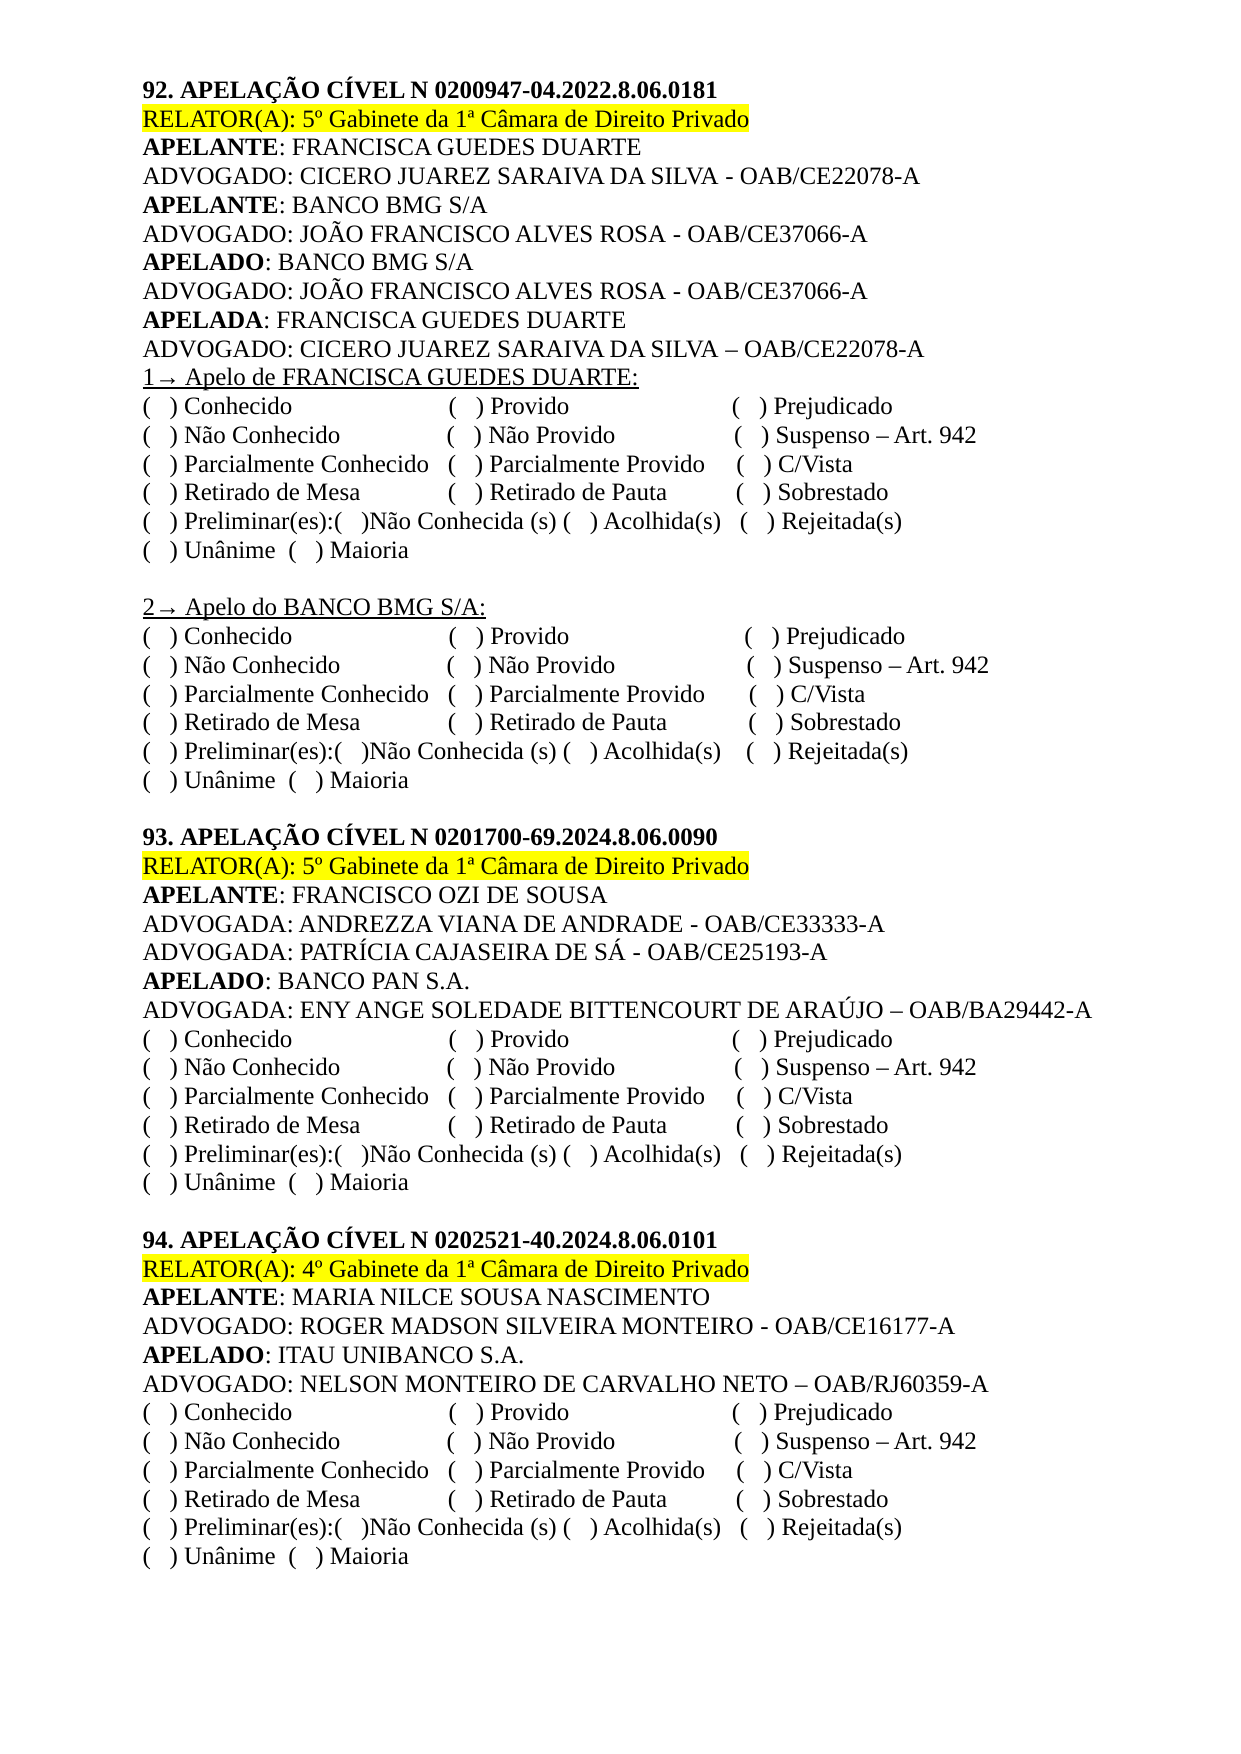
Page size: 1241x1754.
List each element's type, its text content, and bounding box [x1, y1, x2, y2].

text ( ) Parcialmente Conhecido ( ) Parcialmente Provido ( ) C/Vista [142, 679, 1158, 707]
text ( ) Unânime ( ) Maioria [142, 535, 1158, 564]
text ( ) Conhecido ( ) Provido ( ) Prejudicado [142, 391, 1141, 420]
text ( ) Parcialmente Conhecido ( ) Parcialmente Provido ( ) C/Vista [142, 449, 1158, 477]
text ( ) Preliminar(es):( )Não Conhecida (s) ( ) Acolhida(s) ( ) Rejeitada(s) [142, 1512, 1158, 1541]
text 92. APELAÇÃO CÍVEL N 0200947-04.2022.8.06.0181 RELATOR(A): 5º Gabinete da 1ª Câmara de Direito Privado APELANTE: FRANCISCA GUEDES DUARTE ADVOGADO: CICERO JUAREZ SARAIVA DA SILVA - OAB/CE22078-A APELANTE: BANCO BMG S/A ADVOGADO: JOÃO FRANCISCO ALVES ROSA - OAB/CE37066-A APELADO: BANCO BMG S/A [142, 75, 1141, 276]
text ( ) Unânime ( ) Maioria 93. APELAÇÃO CÍVEL N 0201700-69.2024.8.06.0090 RELATOR(A): 5º Gabinete da 1ª Câmara de Direito Privado APELANTE: FRANCISCO OZI DE SOUSA ADVOGADA: ANDREZZA VIANA DE ANDRADE - OAB/CE33333-A ADVOGADA: PATRÍCIA CAJASEIRA DE SÁ - OAB/CE25193-A APELADO: BANCO PAN S.A. ADVOGADA: ENY ANGE SOLEDADE BITTENCOURT DE ARAÚJO – OAB/BA29442-A [142, 765, 1141, 1024]
text ( ) Retirado de Mesa ( ) Retirado de Pauta ( ) Sobrestado [142, 1110, 1158, 1139]
text ( ) Não Conhecido ( ) Não Provido ( ) Suspenso – Art. 942 [142, 1426, 1158, 1455]
text ( ) Retirado de Mesa ( ) Retirado de Pauta ( ) Sobrestado [142, 477, 1158, 506]
text ( ) Retirado de Mesa ( ) Retirado de Pauta ( ) Sobrestado [142, 1484, 1158, 1512]
text ( ) Não Conhecido ( ) Não Provido ( ) Suspenso – Art. 942 [142, 650, 1158, 679]
text ( ) Conhecido ( ) Provido ( ) Prejudicado [142, 1024, 1141, 1052]
text ( ) Retirado de Mesa ( ) Retirado de Pauta ( ) Sobrestado [142, 707, 1158, 736]
text ( ) Preliminar(es):( )Não Conhecida (s) ( ) Acolhida(s) ( ) Rejeitada(s) [142, 736, 1158, 765]
text ( ) Não Conhecido ( ) Não Provido ( ) Suspenso – Art. 942 [142, 1052, 1158, 1081]
text ( ) Parcialmente Conhecido ( ) Parcialmente Provido ( ) C/Vista [142, 1081, 1158, 1110]
text 2→ Apelo do BANCO BMG S/A: [142, 592, 1141, 621]
text ADVOGADO: JOÃO FRANCISCO ALVES ROSA - OAB/CE37066-A APELADA: FRANCISCA GUEDES DUARTE ADVOGADO: CICERO JUAREZ SARAIVA DA SILVA – OAB/CE22078-A [142, 276, 1141, 362]
text ( ) Preliminar(es):( )Não Conhecida (s) ( ) Acolhida(s) ( ) Rejeitada(s) [142, 1139, 1158, 1167]
text ( ) Unânime ( ) Maioria 94. APELAÇÃO CÍVEL N 0202521-40.2024.8.06.0101 RELATOR(A): 4º Gabinete da 1ª Câmara de Direito Privado APELANTE: MARIA NILCE SOUSA NASCIMENTO ADVOGADO: ROGER MADSON SILVEIRA MONTEIRO - OAB/CE16177-A APELADO: ITAU UNIBANCO S.A. ADVOGADO: NELSON MONTEIRO DE CARVALHO NETO – OAB/RJ60359-A [142, 1167, 1141, 1397]
text ( ) Parcialmente Conhecido ( ) Parcialmente Provido ( ) C/Vista [142, 1455, 1158, 1484]
text ( ) Conhecido ( ) Provido ( ) Prejudicado [142, 1397, 1141, 1426]
text ( ) Não Conhecido ( ) Não Provido ( ) Suspenso – Art. 942 [142, 420, 1158, 449]
text ( ) Conhecido ( ) Provido ( ) Prejudicado [142, 621, 1141, 650]
text ( ) Preliminar(es):( )Não Conhecida (s) ( ) Acolhida(s) ( ) Rejeitada(s) [142, 506, 1158, 535]
text ( ) Unânime ( ) Maioria [142, 1541, 1141, 1570]
text 1→ Apelo de FRANCISCA GUEDES DUARTE: [142, 362, 1141, 391]
